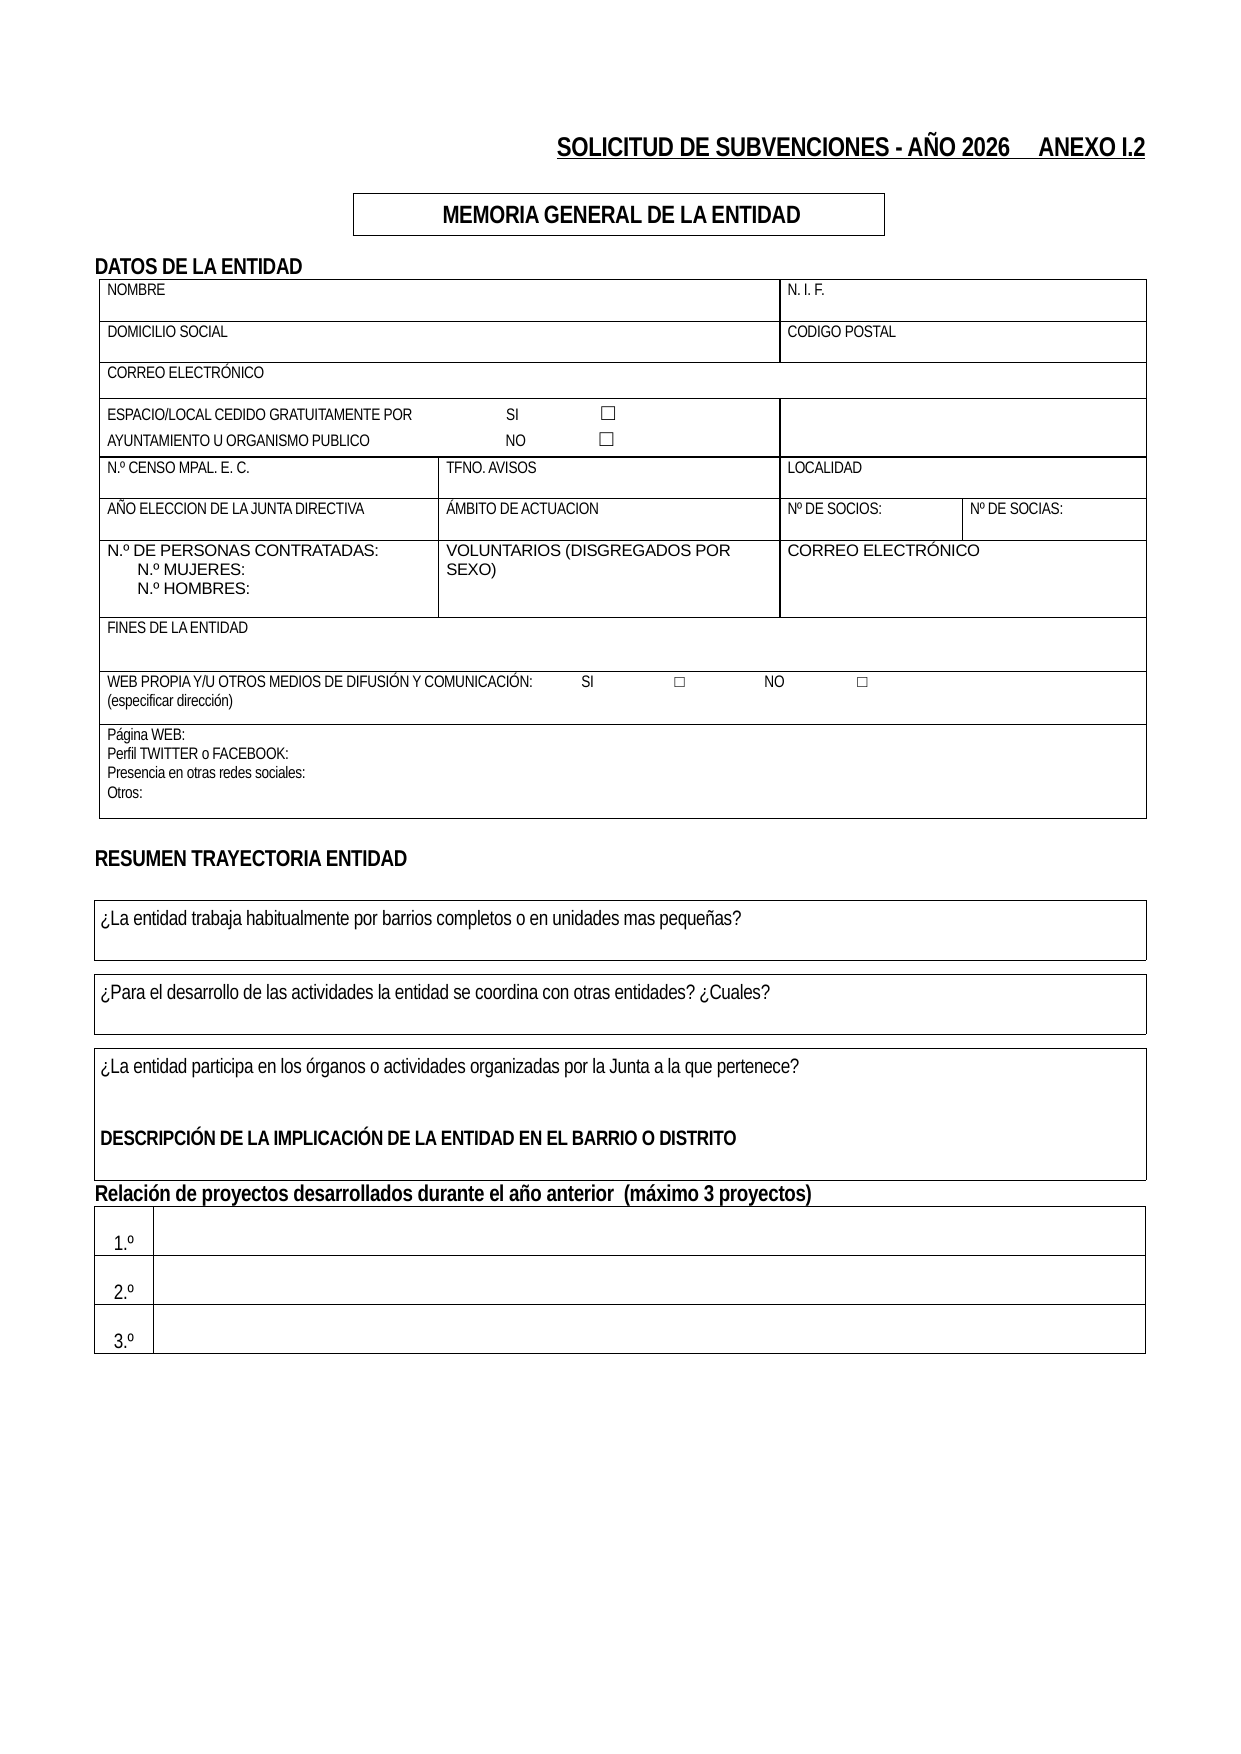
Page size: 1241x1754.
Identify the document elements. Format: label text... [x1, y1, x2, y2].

table_header ¿La entidad participa en los órganos o actividades organizadas por la Junta a la que pertenece? DESCRIPCIÓN DE LA IMPLICACIÓN DE LA ENTIDAD EN EL BARRIO O DISTRITO [95, 1049, 1146, 1179]
table_cell [781, 399, 1146, 456]
table_cell TFNO. AVISOS [439, 458, 779, 498]
table_cell Página WEB: Perfil TWITTER o FACEBOOK: Presencia en otras redes sociales: Otros: [100, 725, 1146, 818]
table_cell CODIGO POSTAL [781, 322, 1146, 362]
table_header 1.º [95, 1207, 153, 1255]
table_header [885, 193, 1146, 235]
table_cell Nº DE SOCIOS: [781, 499, 962, 540]
table_cell [154, 1305, 1145, 1353]
table_header N. I. F. [781, 280, 1146, 321]
table_cell Nº DE SOCIAS: [963, 499, 1146, 540]
table_cell FINES DE LA ENTIDAD [100, 618, 1146, 671]
text SOLICITUD DE SUBVENCIONES - AÑO 2026 ANEXO I.2 [94, 131, 1146, 162]
table_cell LOCALIDAD [781, 458, 1146, 498]
table_cell CORREO ELECTRÓNICO [100, 363, 1146, 398]
table_cell ÁMBITO DE ACTUACION [439, 499, 779, 540]
table_header [154, 1207, 1145, 1255]
table_header ¿Para el desarrollo de las actividades la entidad se coordina con otras entidades? ¿Cuales? [95, 975, 1146, 1034]
table_cell AÑO ELECCION DE LA JUNTA DIRECTIVA [100, 499, 438, 540]
table_cell WEB PROPIA Y/U OTROS MEDIOS DE DIFUSIÓN Y COMUNICACIÓN: SI □ NO □ (especificar dirección) [100, 672, 1146, 724]
table_header [95, 193, 353, 235]
table_cell CORREO ELECTRÓNICO [781, 541, 1146, 617]
subtitle Relación de proyectos desarrollados durante el año anterior (máximo 3 proyectos) [94, 1181, 1146, 1206]
table_header MEMORIA GENERAL DE LA ENTIDAD [354, 194, 884, 235]
table_cell [154, 1256, 1145, 1304]
table_cell 3.º [95, 1305, 153, 1353]
table_cell VOLUNTARIOS (DISGREGADOS POR SEXO) [439, 541, 779, 617]
table_cell N.º CENSO MPAL. E. C. [100, 458, 438, 498]
text DATOS DE LA ENTIDAD [94, 253, 1146, 279]
table_header ¿La entidad trabaja habitualmente por barrios completos o en unidades mas pequeñas? [95, 901, 1146, 960]
table_cell 2.º [95, 1256, 153, 1304]
text RESUMEN TRAYECTORIA ENTIDAD [94, 845, 1146, 872]
table_cell DOMICILIO SOCIAL [100, 322, 779, 362]
table_cell ESPACIO/LOCAL CEDIDO GRATUITAMENTE POR SI □ AYUNTAMIENTO U ORGANISMO PUBLICO NO □ [100, 399, 779, 456]
table_header NOMBRE [100, 280, 779, 321]
table_cell N.º DE PERSONAS CONTRATADAS: N.º MUJERES: N.º HOMBRES: [100, 541, 438, 617]
